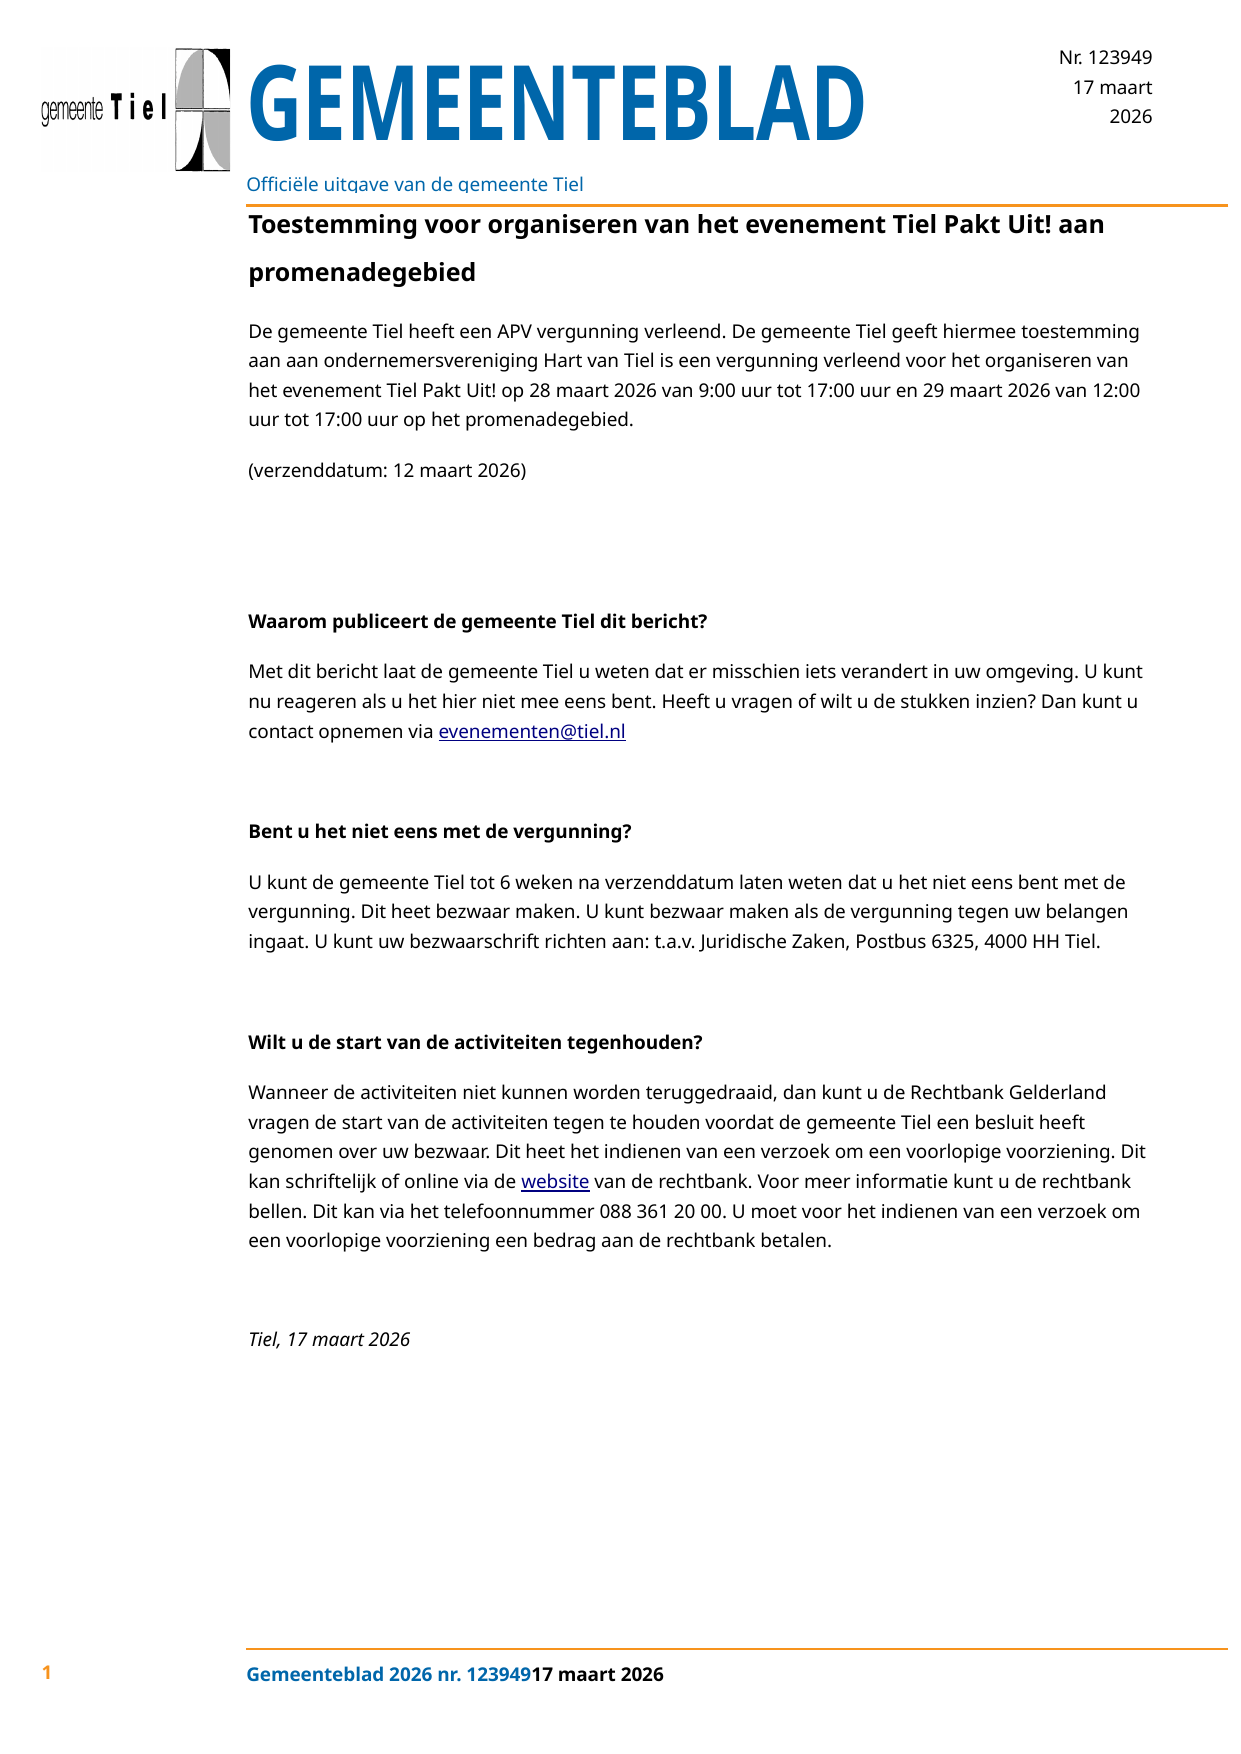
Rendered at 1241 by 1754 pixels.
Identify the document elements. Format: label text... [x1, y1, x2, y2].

text U kunt de gemeente Tiel tot 6 weken na verzenddatum laten weten dat u het niet eens bent met de vergunning. Dit heet bezwaar maken. U kunt bezwaar maken als de vergunning tegen uw belangen ingaat. U kunt uw bezwaarschrift richten aan: t.a.v. Juridische Zaken, Postbus 6325, 4000 HH Tiel. [248, 869, 1152, 954]
text Wanneer de activiteiten niet kunnen worden teruggedraaid, dan kunt u de Rechtbank Gelderland vragen de start van de activiteiten tegen te houden voordat de gemeente Tiel een besluit heeft genomen over uw bezwaar. Dit heet het indienen van een verzoek om een voorlopige voorziening. Dit kan schriftelijk of online via de website van de rechtbank. Voor meer informatie kunt u de rechtbank bellen. Dit kan via het telefoonnummer 088 361 20 00. U moet voor het indienen van een verzoek om een voorlopige voorziening een bedrag aan de rechtbank betalen. [248, 1079, 1152, 1253]
picture [41, 47, 231, 172]
text De gemeente Tiel heeft een APV vergunning verleend. De gemeente Tiel geeft hiermee toestemming aan aan ondernemersvereniging Hart van Tiel is een vergunning verleend voor het organiseren van het evenement Tiel Pakt Uit! op 28 maart 2026 van 9:00 uur tot 17:00 uur en 29 maart 2026 van 12:00 uur tot 17:00 uur op het promenadegebied. [248, 318, 1152, 432]
text Toestemming voor organiseren van het evenement Tiel Pakt Uit! aan promenadegebied [248, 207, 1152, 288]
text Wilt u de start van de activiteiten tegenhouden? [248, 1029, 1152, 1055]
text (verzenddatum: 12 maart 2026) [248, 457, 1152, 483]
text Met dit bericht laat de gemeente Tiel u weten dat er misschien iets verandert in uw omgeving. U kunt nu reageren als u het hier niet mee eens bent. Heeft u vragen of wilt u de stukken inzien? Dan kunt u contact opnemen via evenementen@tiel.nl [248, 659, 1152, 744]
text Tiel, 17 maart 2026 [248, 1326, 1152, 1351]
text Waarom publiceert de gemeente Tiel dit bericht? [248, 608, 1152, 634]
text Bent u het niet eens met de vergunning? [248, 819, 1152, 844]
